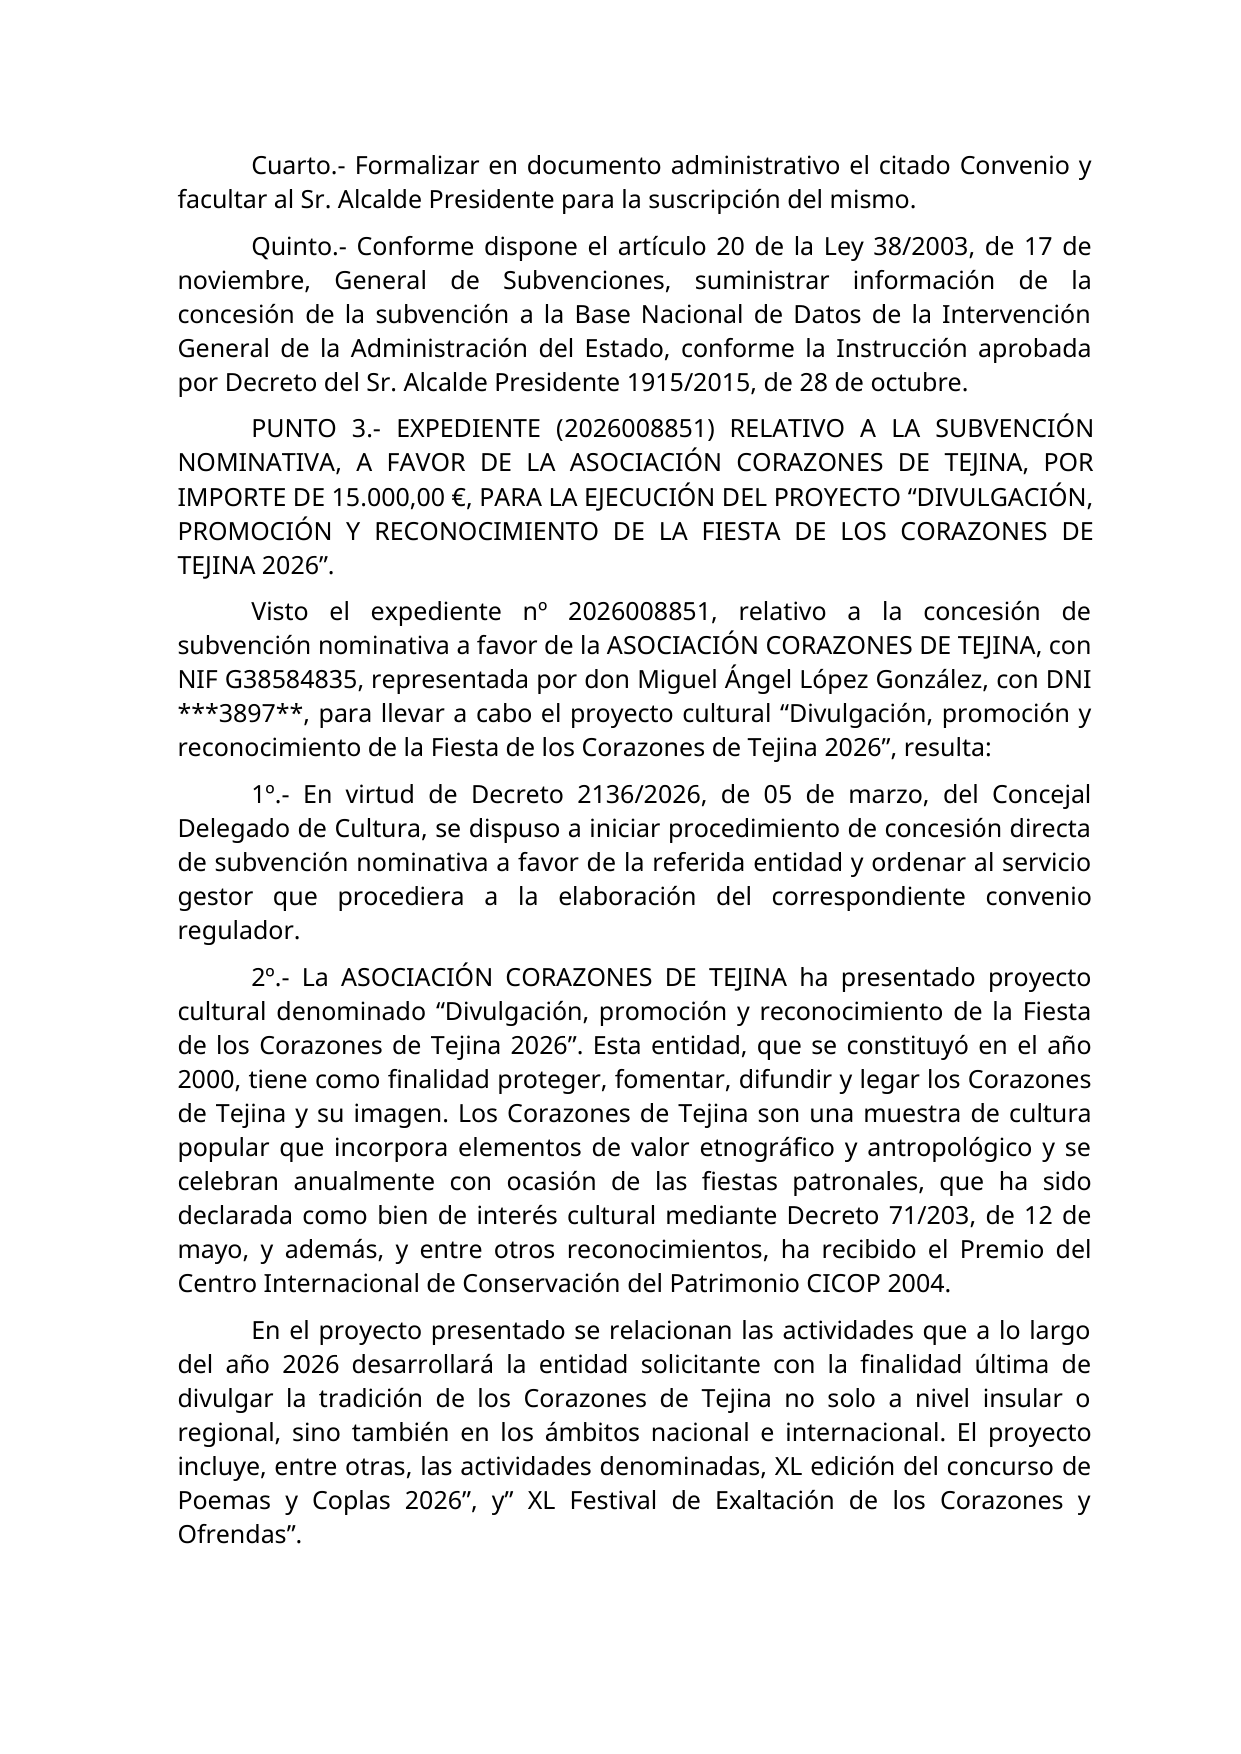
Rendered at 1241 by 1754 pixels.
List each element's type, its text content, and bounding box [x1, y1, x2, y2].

text PUNTO 3.- EXPEDIENTE (2026008851) RELATIVO A LA SUBVENCIÓN NOMINATIVA, A FAVOR DE LA ASOCIACIÓN CORAZONES DE TEJINA, POR IMPORTE DE 15.000,00 €, PARA LA EJECUCIÓN DEL PROYECTO “DIVULGACIÓN, PROMOCIÓN Y RECONOCIMIENTO DE LA FIESTA DE LOS CORAZONES DE TEJINA 2026”. [177, 411, 1095, 581]
text Quinto.- Conforme dispone el artículo 20 de la Ley 38/2003, de 17 de noviembre, General de Subvenciones, suministrar información de la concesión de la subvención a la Base Nacional de Datos de la Intervención General de la Administración del Estado, conforme la Instrucción aprobada por Decreto del Sr. Alcalde Presidente 1915/2015, de 28 de octubre. [177, 228, 1093, 398]
text Cuarto.- Formalizar en documento administrativo el citado Convenio y facultar al Sr. Alcalde Presidente para la suscripción del mismo. [177, 148, 1093, 216]
text 2º.- La ASOCIACIÓN CORAZONES DE TEJINA ha presentado proyecto cultural denominado “Divulgación, promoción y reconocimiento de la Fiesta de los Corazones de Tejina 2026”. Esta entidad, que se constituyó en el año 2000, tiene como finalidad proteger, fomentar, difundir y legar los Corazones de Tejina y su imagen. Los Corazones de Tejina son una muestra de cultura popular que incorpora elementos de valor etnográfico y antropológico y se celebran anualmente con ocasión de las fiestas patronales, que ha sido declarada como bien de interés cultural mediante Decreto 71/203, de 12 de mayo, y además, y entre otros reconocimientos, ha recibido el Premio del Centro Internacional de Conservación del Patrimonio CICOP 2004. [177, 959, 1093, 1300]
text Visto el expediente nº 2026008851, relativo a la concesión de subvención nominativa a favor de la ASOCIACIÓN CORAZONES DE TEJINA, con NIF G38584835, representada por don Miguel Ángel López González, con DNI ***3897**, para llevar a cabo el proyecto cultural “Divulgación, promoción y reconocimiento de la Fiesta de los Corazones de Tejina 2026”, resulta: [177, 594, 1093, 764]
text En el proyecto presentado se relacionan las actividades que a lo largo del año 2026 desarrollará la entidad solicitante con la finalidad última de divulgar la tradición de los Corazones de Tejina no solo a nivel insular o regional, sino también en los ámbitos nacional e internacional. El proyecto incluye, entre otras, las actividades denominadas, XL edición del concurso de Poemas y Coplas 2026”, y” XL Festival de Exaltación de los Corazones y Ofrendas”. [177, 1313, 1093, 1551]
text 1º.- En virtud de Decreto 2136/2026, de 05 de marzo, del Concejal Delegado de Cultura, se dispuso a iniciar procedimiento de concesión directa de subvención nominativa a favor de la referida entidad y ordenar al servicio gestor que procediera a la elaboración del correspondiente convenio regulador. [177, 777, 1093, 947]
